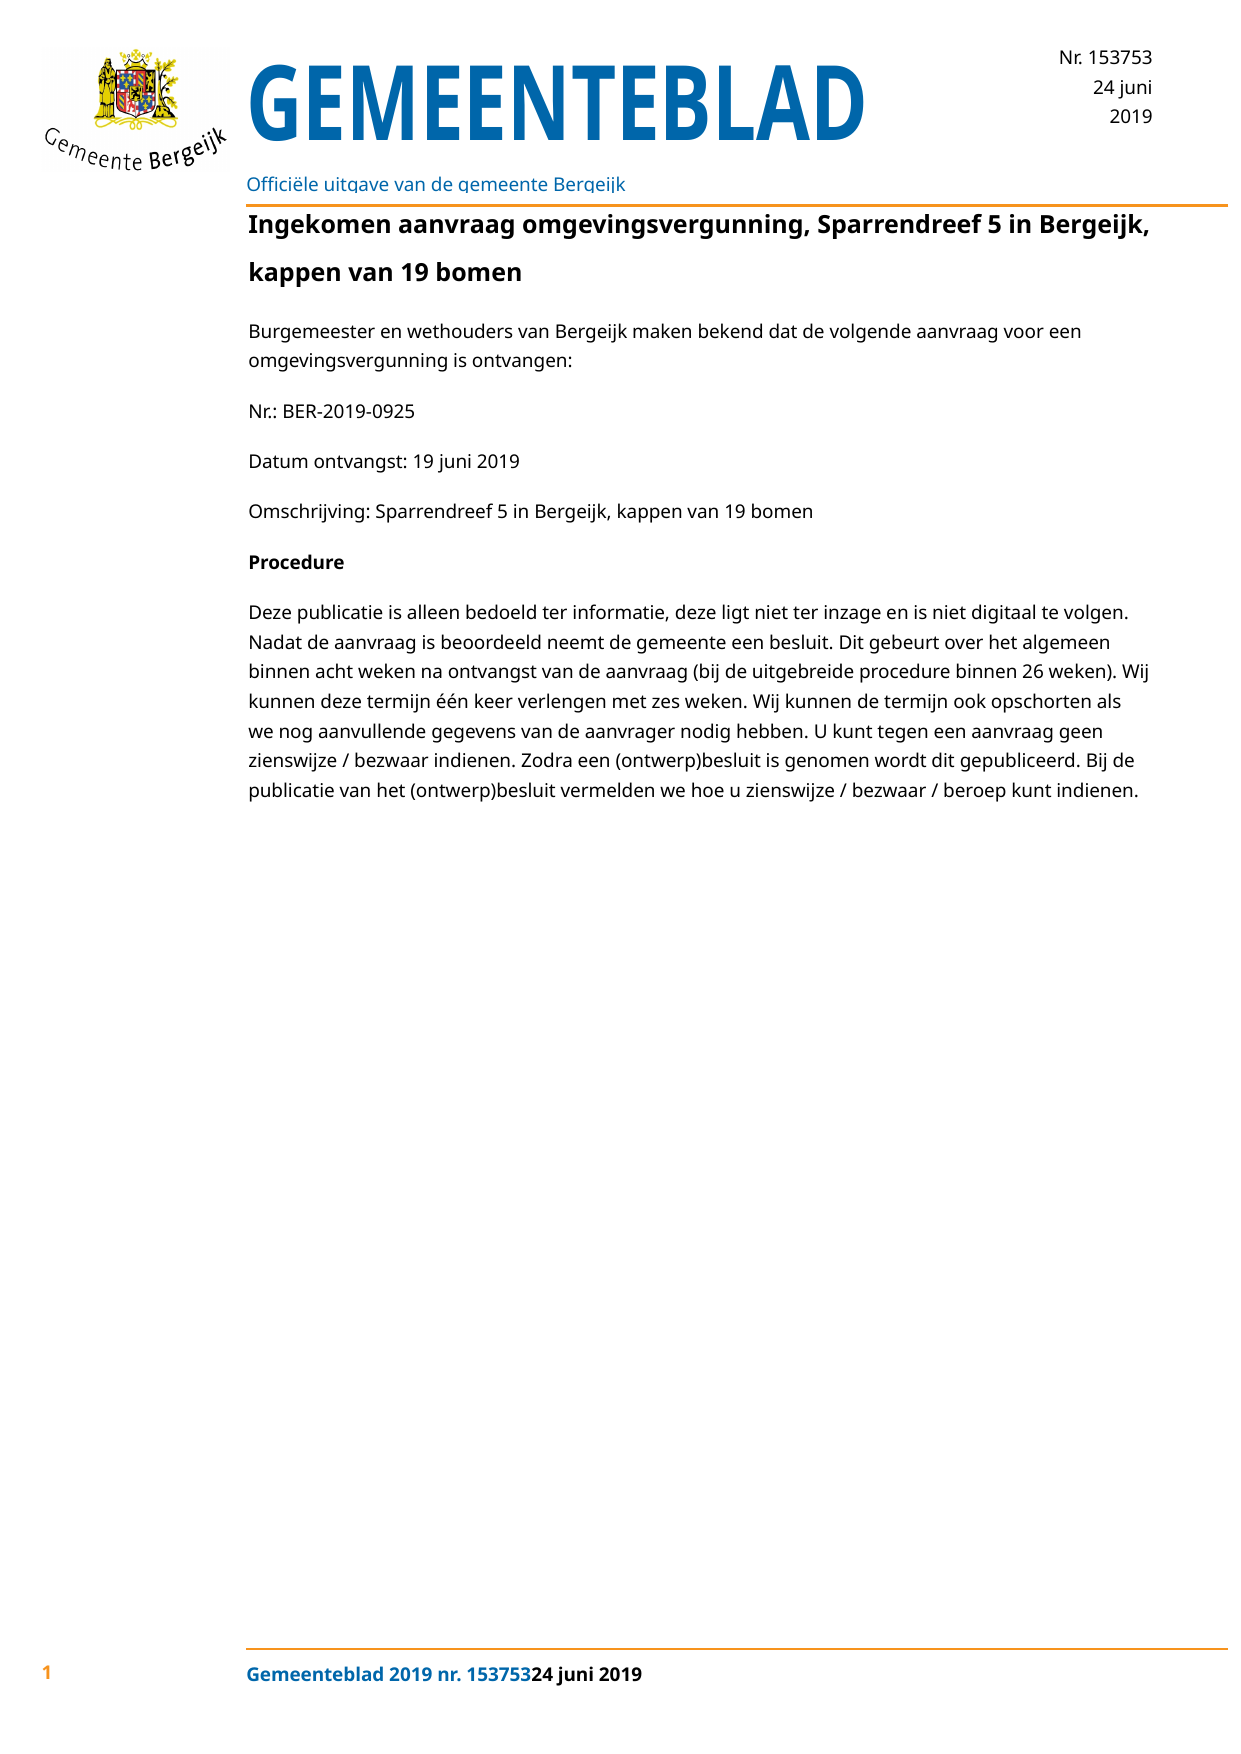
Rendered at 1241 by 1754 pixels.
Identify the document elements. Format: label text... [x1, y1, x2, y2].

text Deze publicatie is alleen bedoeld ter informatie, deze ligt niet ter inzage en is niet digitaal te volgen. Nadat de aanvraag is beoordeeld neemt de gemeente een besluit. Dit gebeurt over het algemeen binnen acht weken na ontvangst van de aanvraag (bij de uitgebreide procedure binnen 26 weken). Wij kunnen deze termijn één keer verlengen met zes weken. Wij kunnen de termijn ook opschorten als we nog aanvullende gegevens van de aanvrager nodig hebben. U kunt tegen een aanvraag geen zienswijze / bezwaar indienen. Zodra een (ontwerp)besluit is genomen wordt dit gepubliceerd. Bij de publicatie van het (ontwerp)besluit vermelden we hoe u zienswijze / bezwaar / beroep kunt indienen. [248, 599, 1152, 803]
text Procedure [248, 549, 1152, 575]
picture [41, 47, 231, 172]
text Omschrijving: Sparrendreef 5 in Bergeijk, kappen van 19 bomen [248, 499, 1152, 524]
text Datum ontvangst: 19 juni 2019 [248, 448, 1152, 474]
text Burgemeester en wethouders van Bergeijk maken bekend dat de volgende aanvraag voor een omgevingsvergunning is ontvangen: [248, 318, 1152, 373]
text Ingekomen aanvraag omgevingsvergunning, Sparrendreef 5 in Bergeijk, kappen van 19 bomen [248, 207, 1152, 288]
text Nr.: BER-2019-0925 [248, 398, 1152, 424]
